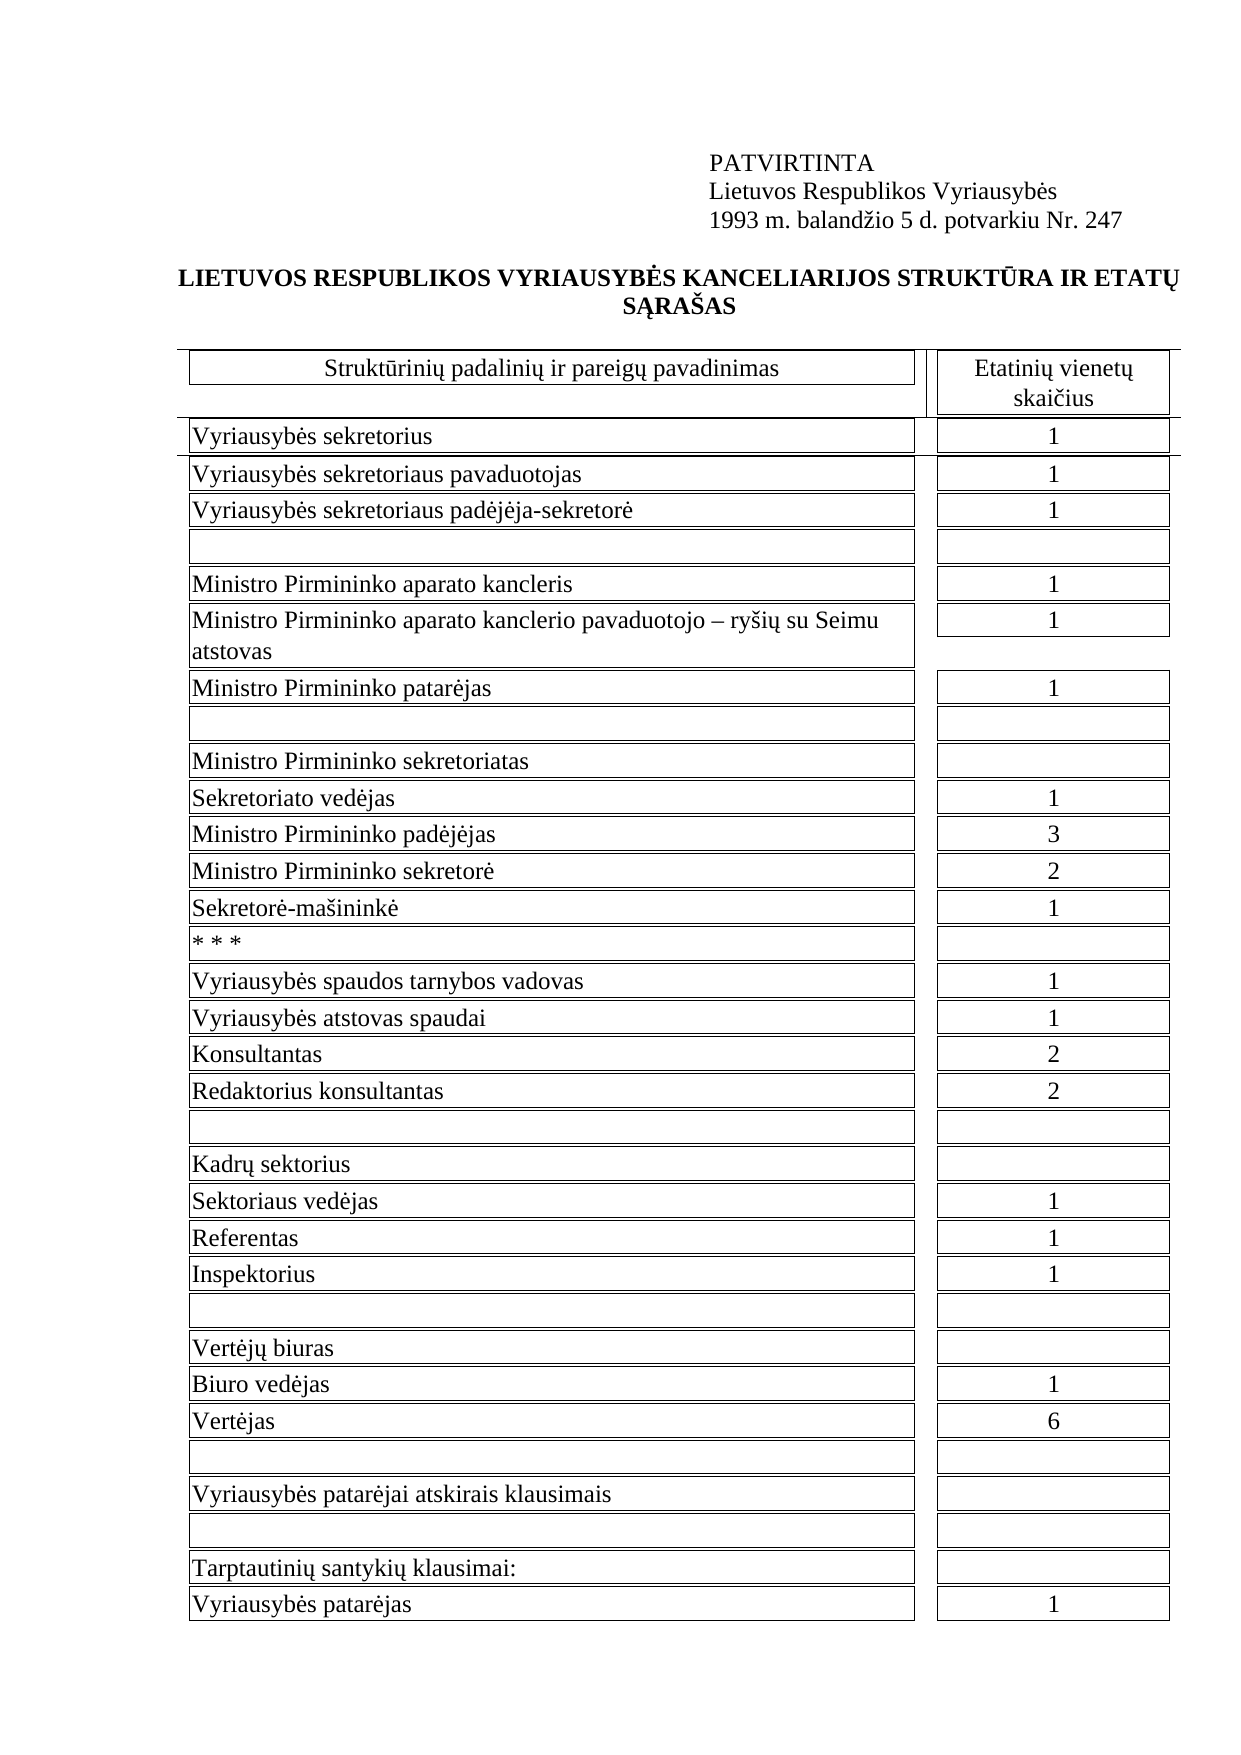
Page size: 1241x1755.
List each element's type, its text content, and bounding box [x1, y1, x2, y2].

table_cell [938, 1477, 1169, 1510]
table_cell Ministro Pirmininko padėjėjas [177, 816, 926, 853]
table_header Etatinių vienetų skaičius [927, 350, 1181, 417]
table_cell Referentas [177, 1220, 926, 1256]
table_cell 1 [926, 493, 1181, 529]
table_cell [926, 1110, 1181, 1146]
table_cell Inspektorius [177, 1256, 926, 1293]
table_cell Sekretoriato vedėjas [177, 780, 926, 816]
table_cell [926, 1330, 1181, 1366]
table_cell [926, 1293, 1181, 1329]
table_cell Vyriausybės atstovas spaudai [177, 1000, 926, 1036]
table_cell [926, 1440, 1181, 1476]
table_cell Sektoriaus vedėjas [177, 1183, 926, 1219]
table_cell 6 [926, 1403, 1181, 1439]
table_cell Ministro Pirmininko patarėjas [177, 670, 926, 706]
table_cell Ministro Pirmininko sekretorė [177, 853, 926, 889]
table_cell Vyriausybės sekretoriaus padėjėja-sekretorė [177, 493, 926, 529]
table_cell [938, 1514, 1169, 1547]
table_cell [938, 530, 1169, 563]
table_cell Konsultantas [177, 1036, 926, 1073]
table_cell [938, 707, 1169, 740]
table_cell Vyriausybės patarėjai atskirais klausimais [177, 1476, 926, 1513]
table_cell 1 [926, 1183, 1181, 1219]
table_cell 1 [926, 1220, 1181, 1256]
table_cell 1 [926, 566, 1181, 602]
table_cell * * * [177, 926, 926, 963]
table_cell [926, 1550, 1181, 1586]
table_cell 1 [926, 1586, 1181, 1623]
table_cell [926, 1146, 1181, 1183]
table_cell [177, 529, 926, 566]
table_cell 1 [926, 780, 1181, 816]
table_cell 2 [926, 1036, 1181, 1073]
table_cell 1 [926, 890, 1181, 926]
table_cell Ministro Pirmininko aparato kancleris [177, 566, 926, 602]
table_cell [938, 1441, 1169, 1473]
table_cell [177, 1513, 926, 1549]
table_cell 1 [926, 418, 1181, 455]
table_cell [926, 1513, 1181, 1549]
table_cell 1 [926, 963, 1181, 999]
table_cell [177, 1440, 926, 1476]
table_cell Kadrų sektorius [177, 1146, 926, 1183]
table_cell [190, 1294, 914, 1327]
table_cell [190, 707, 914, 740]
table_cell [926, 706, 1181, 743]
table_cell Vertėjas [177, 1403, 926, 1439]
table_cell [938, 1147, 1169, 1180]
table_header Struktūrinių padalinių ir pareigų pavadinimas [177, 350, 926, 417]
table_cell Biuro vedėjas [177, 1366, 926, 1403]
table_cell 1 [926, 603, 1181, 669]
table_cell [177, 706, 926, 743]
table_cell [190, 1441, 914, 1473]
table_cell [926, 926, 1181, 963]
table_cell Redaktorius konsultantas [177, 1073, 926, 1109]
table_cell [190, 1111, 914, 1143]
table_cell [938, 927, 1169, 960]
table_cell 1 [926, 1256, 1181, 1293]
table_cell [938, 1331, 1169, 1363]
text Lietuvos Respublikos Vyriausybės [177, 176, 1181, 205]
table_cell [926, 743, 1181, 779]
table_cell Vyriausybės sekretorius [177, 418, 926, 455]
table_cell [938, 1294, 1169, 1327]
table_cell 1 [926, 670, 1181, 706]
table_cell [190, 1514, 914, 1547]
table_cell Vertėjų biuras [177, 1330, 926, 1366]
table_cell [926, 1476, 1181, 1513]
text PATVIRTINTA [402, 148, 1181, 176]
table_cell Vyriausybės sekretoriaus pavaduotojas [177, 456, 926, 492]
table_cell Sekretorė-mašininkė [177, 890, 926, 926]
table_cell Ministro Pirmininko aparato kanclerio pavaduotojo – ryšių su Seimu atstovas [177, 603, 926, 669]
table_cell Ministro Pirmininko sekretoriatas [177, 743, 926, 779]
table_cell [190, 530, 914, 563]
table_cell [938, 1111, 1169, 1143]
table_cell [938, 744, 1169, 777]
table_cell 1 [926, 1000, 1181, 1036]
text LIETUVOS RESPUBLIKOS VYRIAUSYBĖS KANCELIARIJOS STRUKTŪRA IR ETATŲ SĄRAŠAS [177, 263, 1181, 320]
table_cell [177, 1110, 926, 1146]
table_cell Tarptautinių santykių klausimai: [177, 1550, 926, 1586]
table_cell 2 [926, 853, 1181, 889]
table_cell Vyriausybės spaudos tarnybos vadovas [177, 963, 926, 999]
table_cell 2 [926, 1073, 1181, 1109]
table_cell 3 [926, 816, 1181, 853]
table_cell [938, 1551, 1169, 1583]
table_cell Vyriausybės patarėjas [177, 1586, 926, 1623]
table_cell [926, 529, 1181, 566]
table_cell [177, 1293, 926, 1329]
table_cell 1 [926, 456, 1181, 492]
table_cell 1 [926, 1366, 1181, 1403]
text 1993 m. balandžio 5 d. potvarkiu Nr. 247 [177, 205, 1181, 234]
